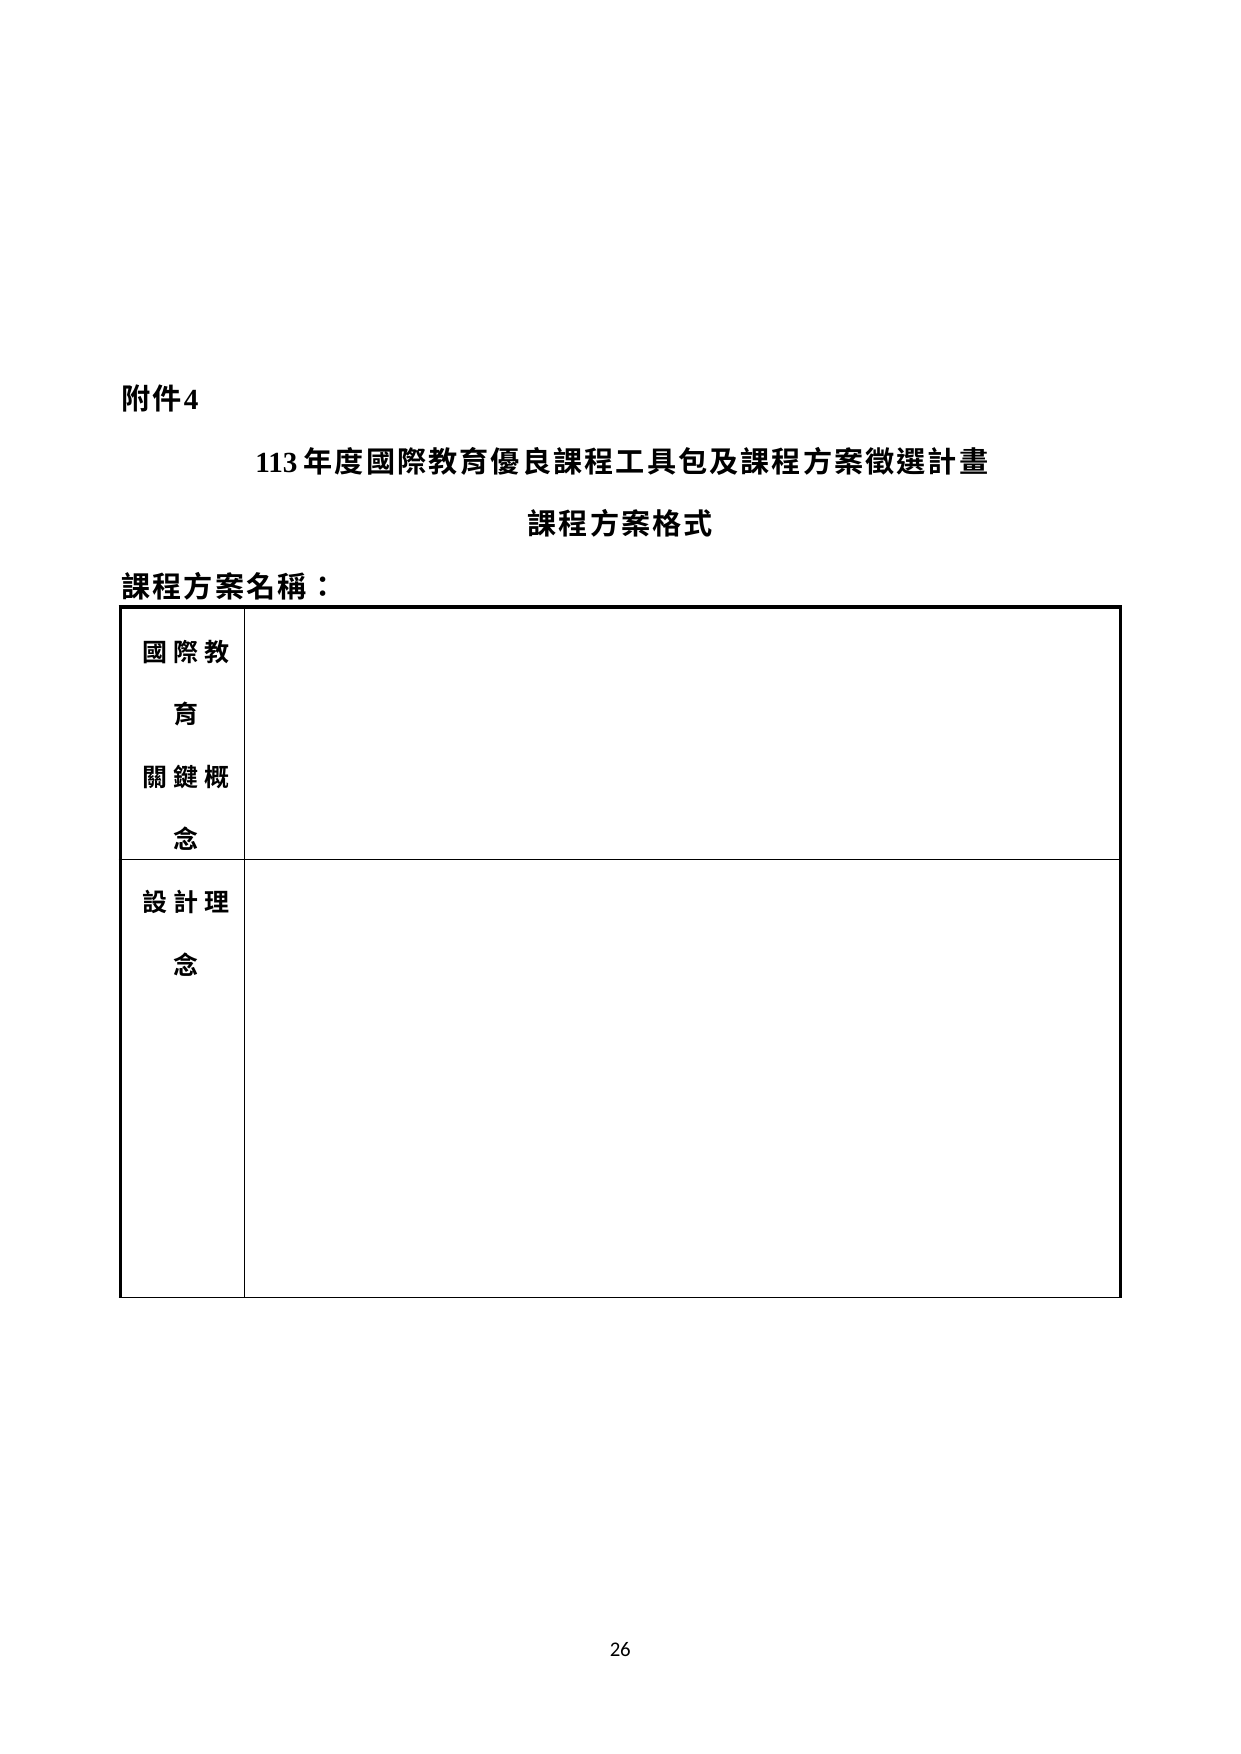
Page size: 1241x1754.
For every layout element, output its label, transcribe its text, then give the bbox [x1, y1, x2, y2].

table_header [245, 609, 1119, 858]
table_header 國際教育 關鍵概念 [122, 609, 244, 858]
text 113年度國際教育優良課程工具包及課程方案徵選計畫 [120, 418, 1120, 480]
text 課程方案格式 [120, 480, 1120, 543]
table_cell [245, 860, 1119, 1297]
text 附件4 [120, 355, 1120, 418]
text 課程方案名稱： [120, 543, 1120, 605]
table_cell 設計理念 [122, 860, 244, 1297]
